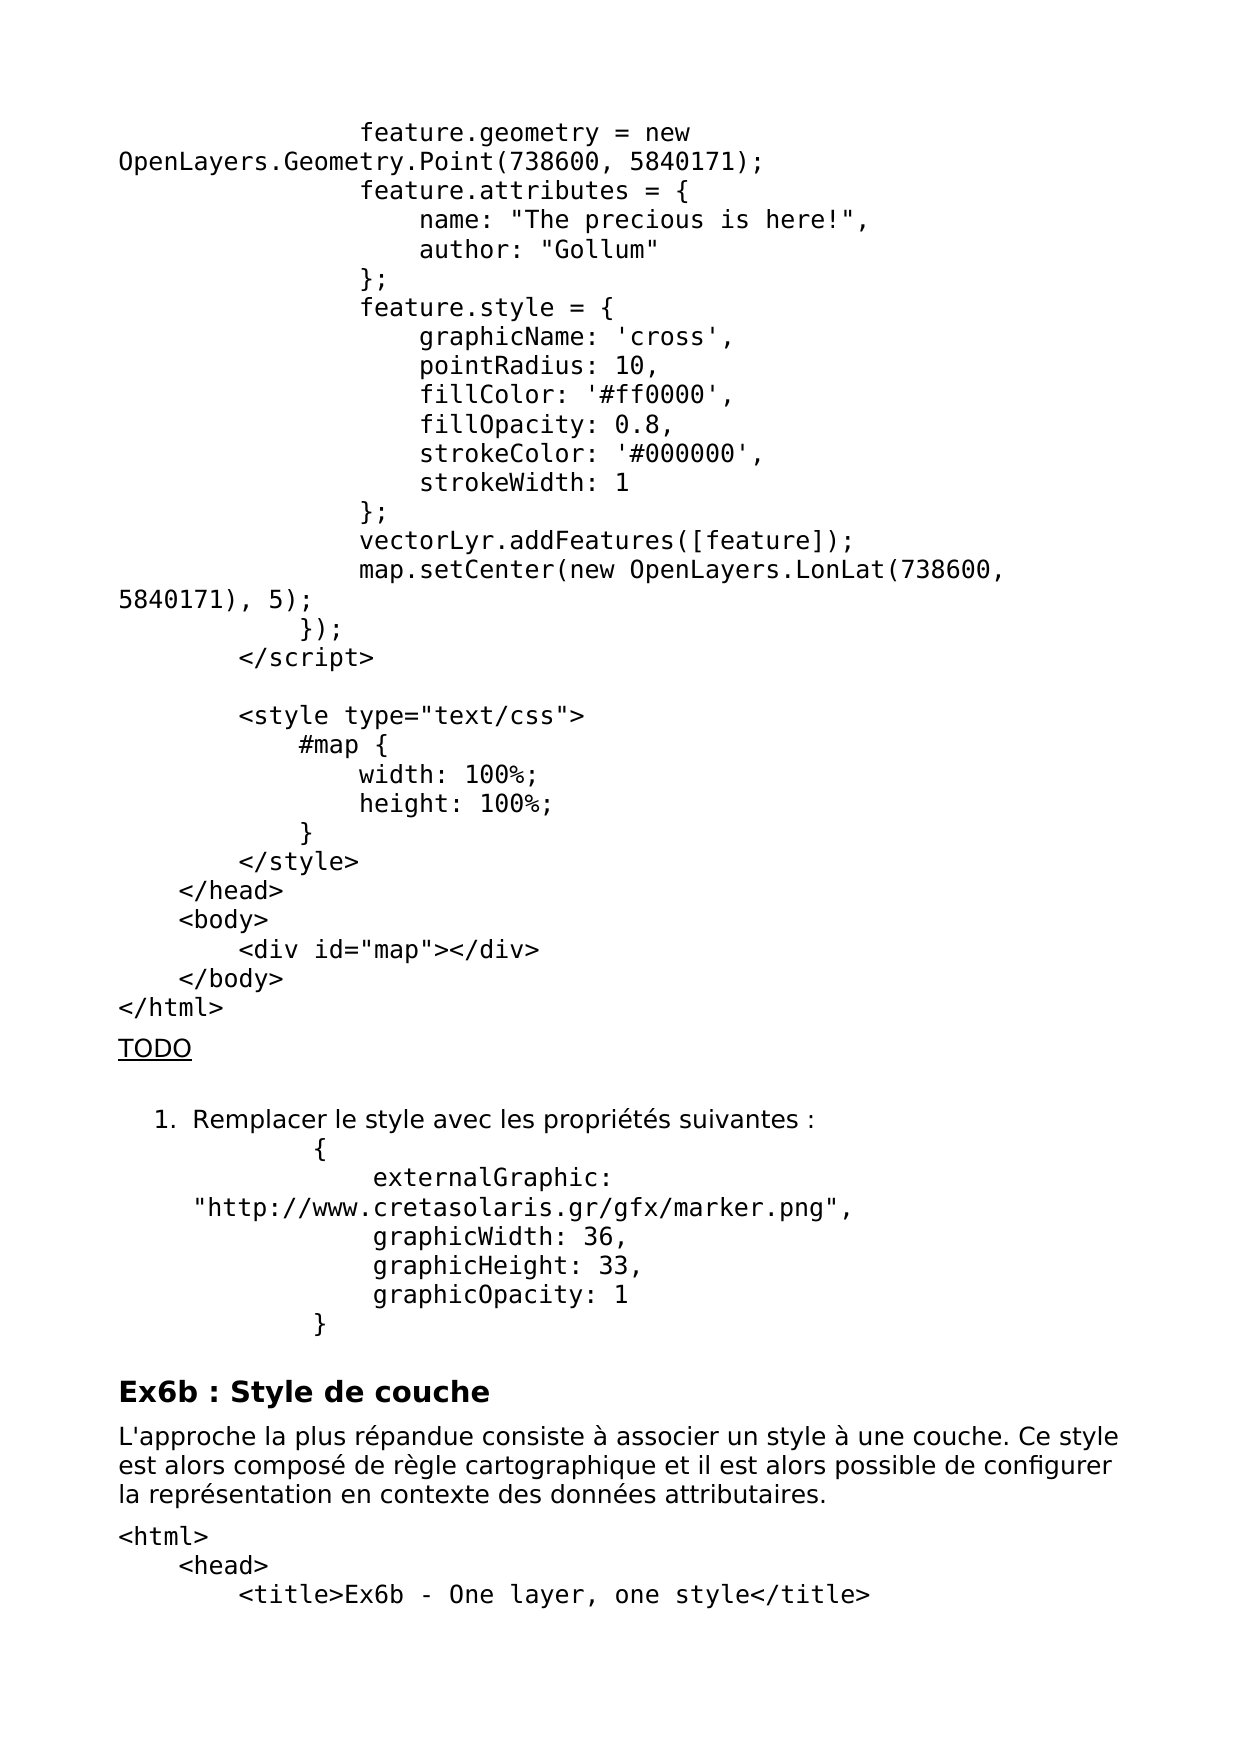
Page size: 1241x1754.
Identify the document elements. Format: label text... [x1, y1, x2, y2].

text TODO [118, 1034, 1122, 1063]
text <html> <head> <title>Ex6b - One layer, one style</title> [118, 1522, 1122, 1609]
text feature.geometry = new OpenLayers.Geometry.Point(738600, 5840171); feature.attributes = { name: "The precious is here!", author: "Gollum" }; feature.style = { graphicName: 'cross', pointRadius: 10, fillColor: '#ff0000', fillOpacity: 0.8, strokeColor: '#000000', strokeWidth: 1 }; vectorLyr.addFeatures([feature]); map.setCenter(new OpenLayers.LonLat(738600, 5840171), 5); }); </script> <style type="text/css"> #map { width: 100%; height: 100%; } </style> </head> <body> <div id="map"></div> </body> </html> [118, 118, 1122, 1022]
text L'approche la plus répandue consiste à associer un style à une couche. Ce style est alors composé de règle cartographique et il est alors possible de configurer la représentation en contexte des données attributaires. [118, 1422, 1122, 1509]
subtitle Ex6b : Style de couche [118, 1375, 1122, 1409]
list { externalGraphic: "http://www.cretasolaris.gr/gfx/marker.png", graphicWidth: 36, graphicHeight: 33, graphicOpacity: 1 } [177, 1134, 1122, 1338]
list Remplacer le style avec les propriétés suivantes : [177, 1105, 1122, 1134]
